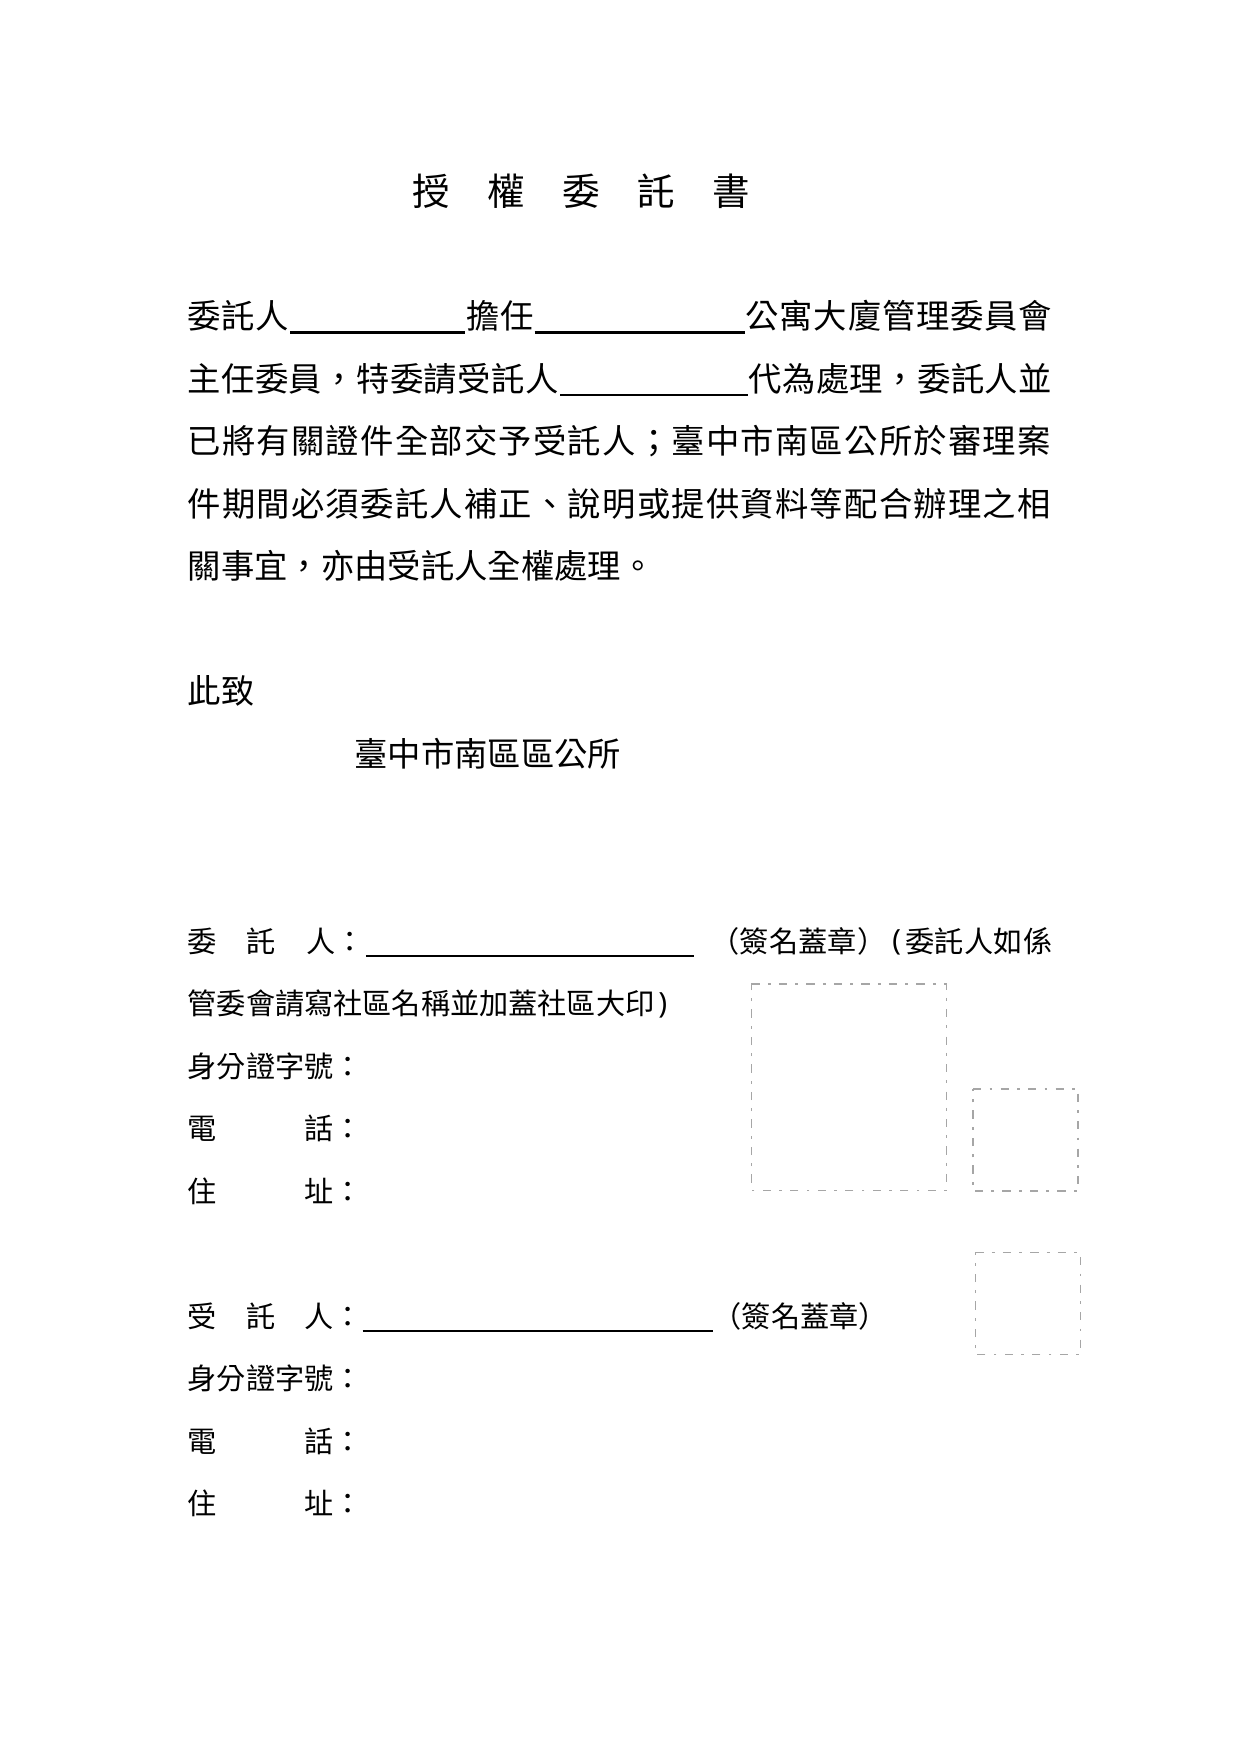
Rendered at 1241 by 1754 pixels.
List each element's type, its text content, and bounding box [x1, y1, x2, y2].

text 委託人 擔任 公寓大廈管理委員會主任委員，特委請受託人 代為處理，委託人並已將有關證件全部交予受託人；臺中市南區公所於審理案件期間必須委託人補正、說明或提供資料等配合辦理之相關事宜，亦由受託人全權處理。 [187, 283, 1053, 596]
text 委 託 人： （簽名蓋章）(委託人如係管委會請寫社區名稱並加蓋社區大印) [187, 908, 1053, 1033]
subtitle 授 權 委 託 書 [187, 158, 1053, 221]
text 電 話： [187, 1408, 1053, 1471]
text 住 址： [187, 1471, 1053, 1533]
text 住 址： [187, 1158, 1053, 1221]
text 此致 [187, 658, 1053, 721]
text 臺中市南區區公所 [187, 721, 1053, 783]
text 身分證字號： [187, 1033, 751, 1096]
text [947, 1096, 973, 1158]
text 身分證字號： [187, 1346, 1053, 1408]
text [947, 1033, 1053, 1096]
text 電 話： [187, 1096, 751, 1158]
text 受 託 人： （簽名蓋章） [187, 1283, 975, 1346]
